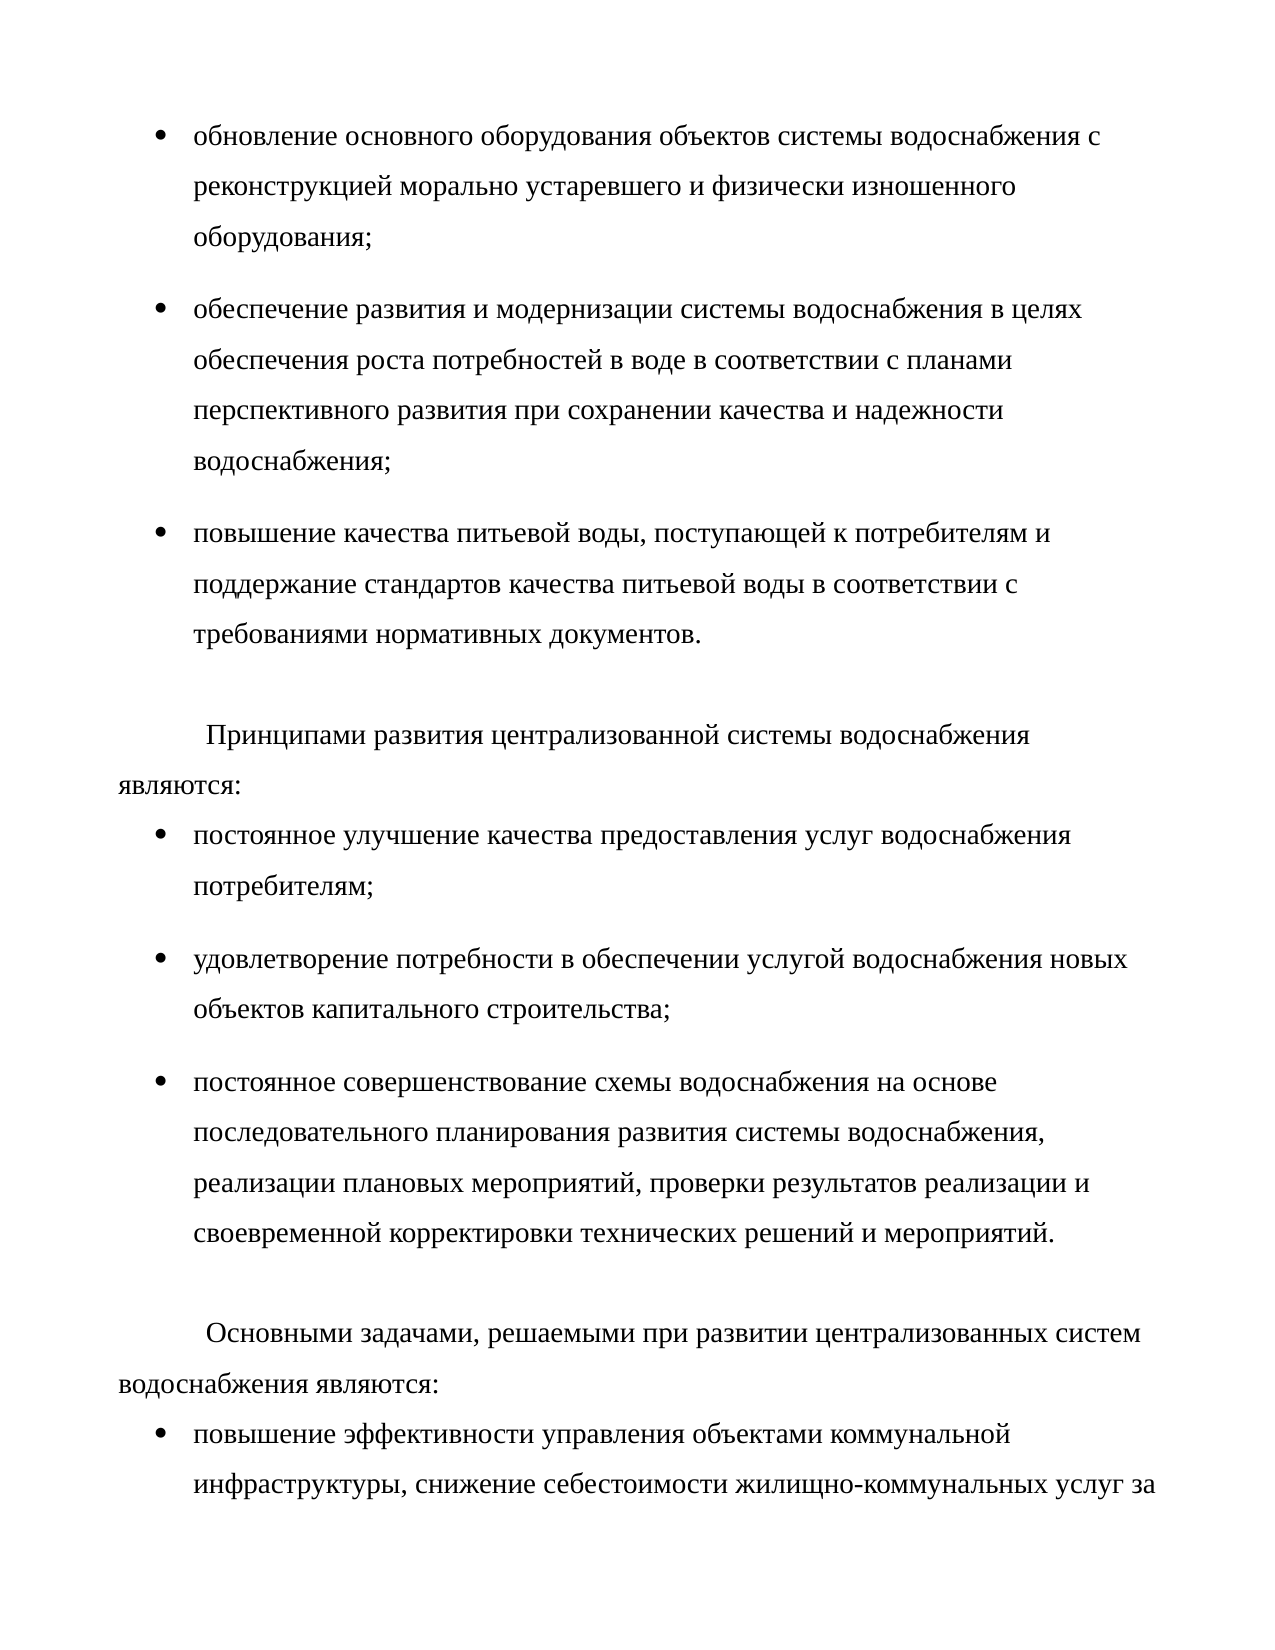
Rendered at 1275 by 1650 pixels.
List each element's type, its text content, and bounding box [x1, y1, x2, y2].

text Основными задачами, решаемыми при развитии централизованных систем водоснабжения являются: [118, 1316, 1157, 1399]
list удовлетворение потребности в обеспечении услугой водоснабжения новых объектов капитального строительства; [156, 941, 1157, 1025]
list постоянное улучшение качества предоставления услуг водоснабжения потребителям; [156, 817, 1157, 901]
list обновление основного оборудования объектов системы водоснабжения с реконструкцией морально устаревшего и физически изношенного оборудования; [156, 118, 1157, 252]
list постоянное совершенствование схемы водоснабжения на основе последовательного планирования развития системы водоснабжения, реализации плановых мероприятий, проверки результатов реализации и своевременной корректировки технических решений и мероприятий. [156, 1064, 1157, 1248]
list повышение эффективности управления объектами коммунальной инфраструктуры, снижение себестоимости жилищно-коммунальных услуг за [156, 1416, 1157, 1500]
list обеспечение развития и модернизации системы водоснабжения в целях обеспечения роста потребностей в воде в соответствии с планами перспективного развития при сохранении качества и надежности водоснабжения; [156, 292, 1157, 476]
list повышение качества питьевой воды, поступающей к потребителям и поддержание стандартов качества питьевой воды в соответствии с требованиями нормативных документов. [156, 516, 1157, 650]
text Принципами развития централизованной системы водоснабжения являются: [118, 717, 1157, 801]
